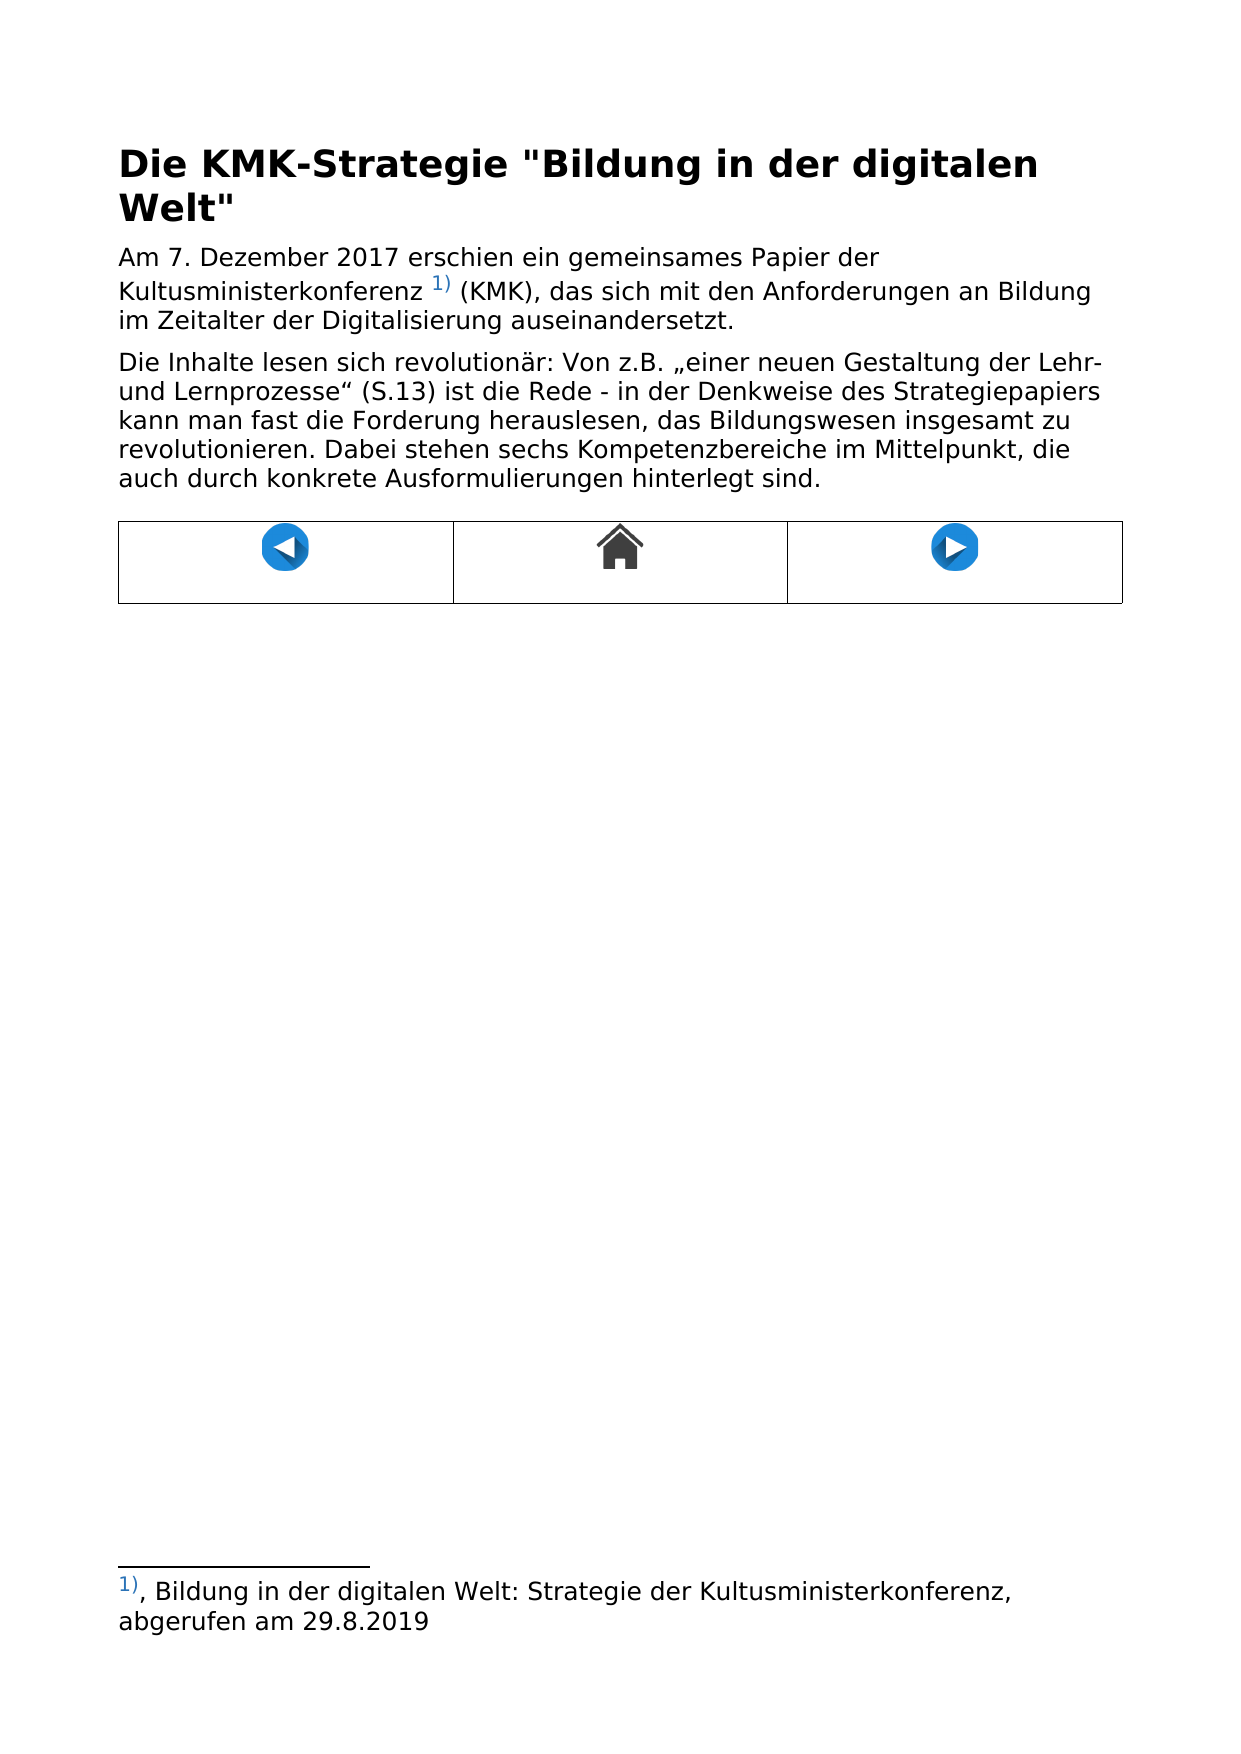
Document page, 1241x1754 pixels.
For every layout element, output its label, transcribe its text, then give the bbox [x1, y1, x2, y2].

picture [931, 523, 979, 571]
text Die Inhalte lesen sich revolutionär: Von z.B. „einer neuen Gestaltung der Lehr- und Lernprozesse“ (S.13) ist die Rede - in der Denkweise des Strategiepapiers kann man fast die Forderung herauslesen, das Bildungswesen insgesamt zu revolutionieren. Dabei stehen sechs Kompetenzbereiche im Mittelpunkt, die auch durch konkrete Ausformulierungen hinterlegt sind. [118, 348, 1122, 494]
table_header [788, 522, 1122, 603]
picture [596, 523, 644, 569]
text Am 7. Dezember 2017 erschien ein gemeinsames Papier der Kultusministerkonferenz (KMK), das sich mit den Anforderungen an Bildung im Zeitalter der Digitalisierung auseinandersetzt. [118, 243, 1122, 335]
picture [262, 523, 309, 571]
table_header [454, 522, 787, 603]
table_header [119, 522, 453, 603]
text , Bildung in der digitalen Welt: Strategie der Kultusministerkonferenz, abgerufen am 29.8.2019 [118, 1573, 1122, 1636]
subtitle Die KMK-Strategie "Bildung in der digitalen Welt" [118, 143, 1122, 230]
